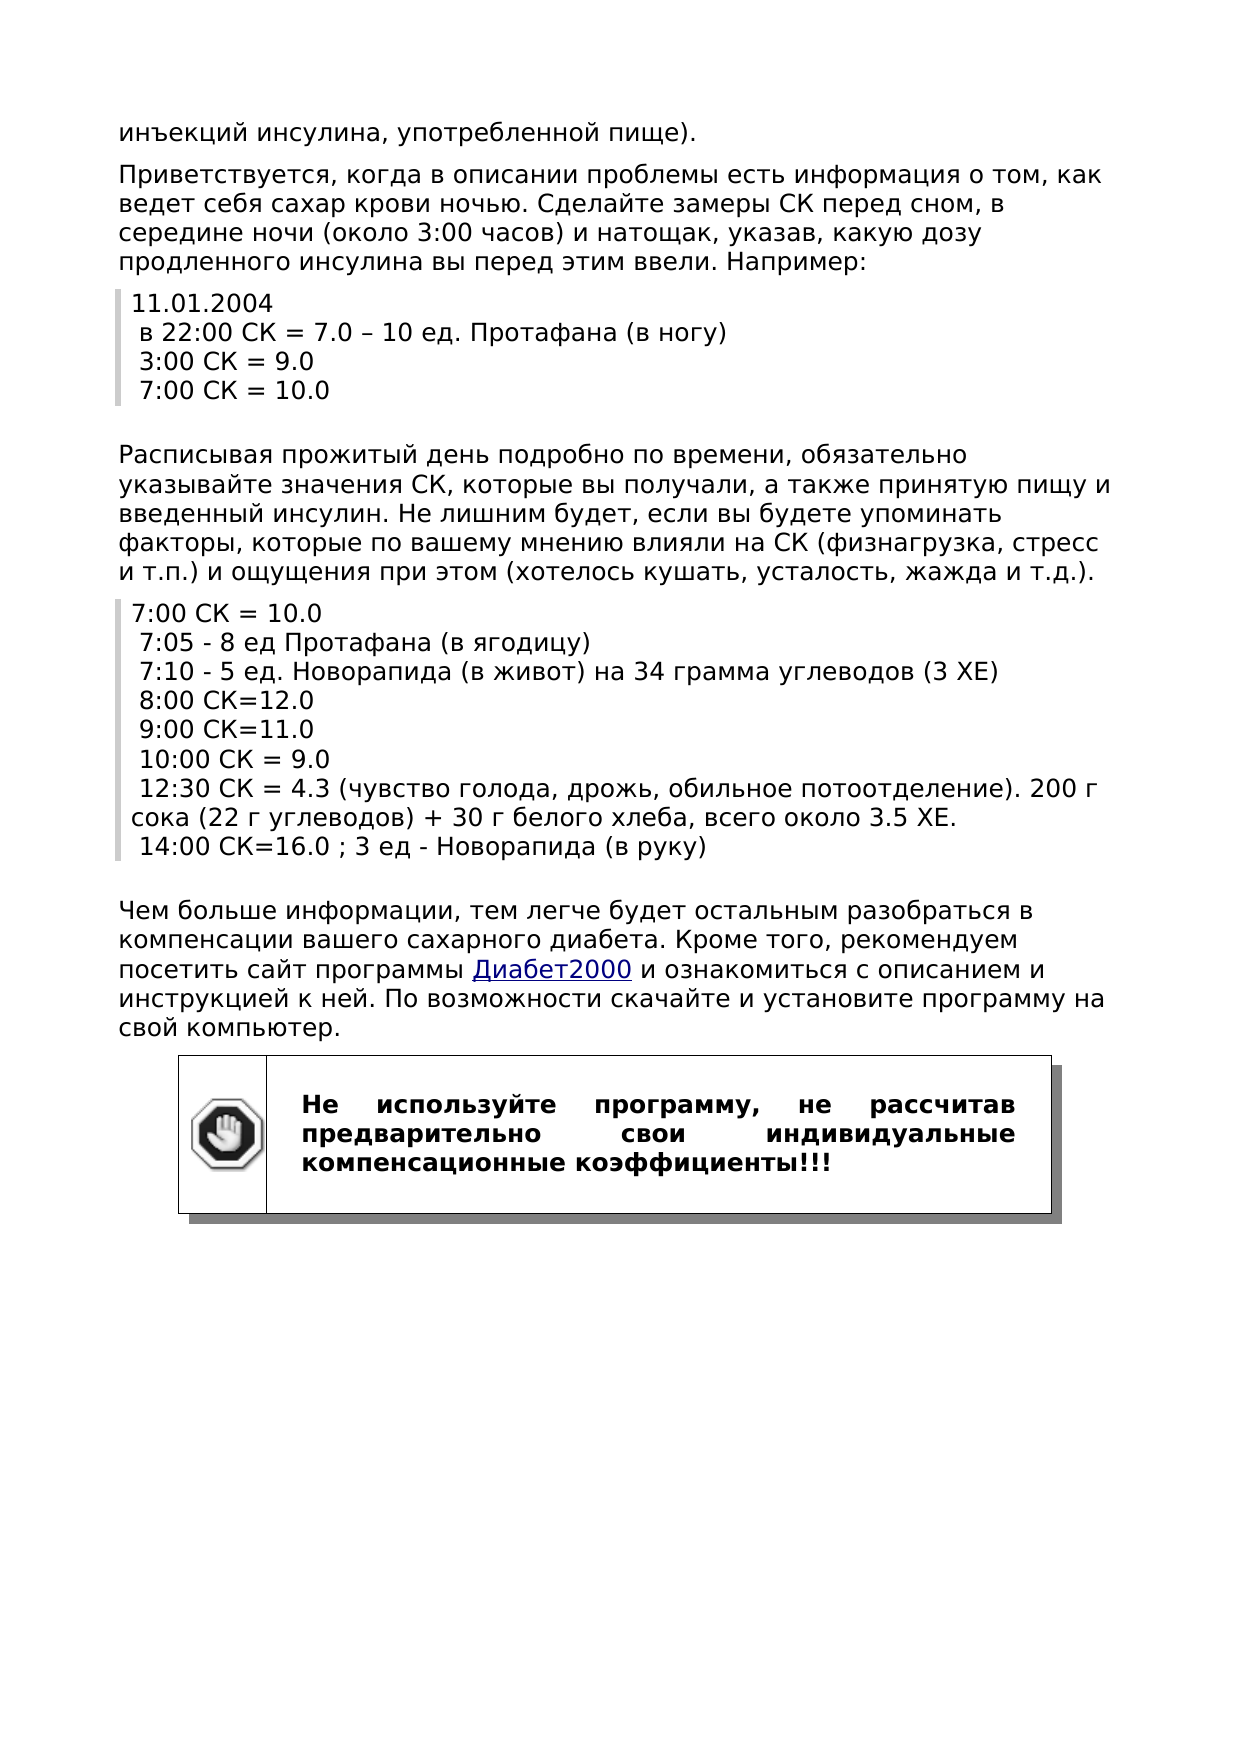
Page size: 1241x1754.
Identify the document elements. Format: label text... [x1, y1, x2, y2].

picture [190, 1096, 266, 1172]
text инъекций инсулина, употребленной пище). [118, 118, 1122, 147]
table_header 11.01.2004 в 22:00 СК = 7.0 – 10 ед. Протафана (в ногу) 3:00 СК = 9.0 7:00 СК = 10.0 [121, 289, 1122, 406]
table_header [179, 1056, 266, 1213]
text Приветствуется, когда в описании проблемы есть информация о том, как ведет себя сахар крови ночью. Сделайте замеры СК перед сном, в середине ночи (около 3:00 часов) и натощак, указав, какую дозу продленного инсулина вы перед этим ввели. Например: [118, 160, 1122, 276]
text Чем больше информации, тем легче будет остальным разобраться в компенсации вашего сахарного диабета. Кроме того, рекомендуем посетить сайт программы Диабет2000 и ознакомиться с описанием и инструкцией к ней. По возможности скачайте и установите программу на свой компьютер. [118, 896, 1122, 1042]
table_header 7:00 СК = 10.0 7:05 - 8 ед Протафана (в ягодицу) 7:10 - 5 ед. Новорапида (в живот) на 34 грамма углеводов (3 ХЕ) 8:00 СК=12.0 9:00 СК=11.0 10:00 СК = 9.0 12:30 СК = 4.3 (чувство голода, дрожь, обильное потоотделение). 200 г сока (22 г углеводов) + 30 г белого хлеба, всего около 3.5 ХЕ. 14:00 СК=16.0 ; 3 ед - Новорапида (в руку) [121, 599, 1122, 861]
table_header Не используйте программу, не рассчитав предварительно свои индивидуальные компенсационные коэффициенты!!! [267, 1056, 1051, 1213]
text Расписывая прожитый день подробно по времени, обязательно указывайте значения СК, которые вы получали, а также принятую пищу и введенный инсулин. Не лишним будет, если вы будете упоминать факторы, которые по вашему мнению влияли на СК (физнагрузка, стресс и т.п.) и ощущения при этом (хотелось кушать, усталость, жажда и т.д.). [118, 441, 1122, 586]
